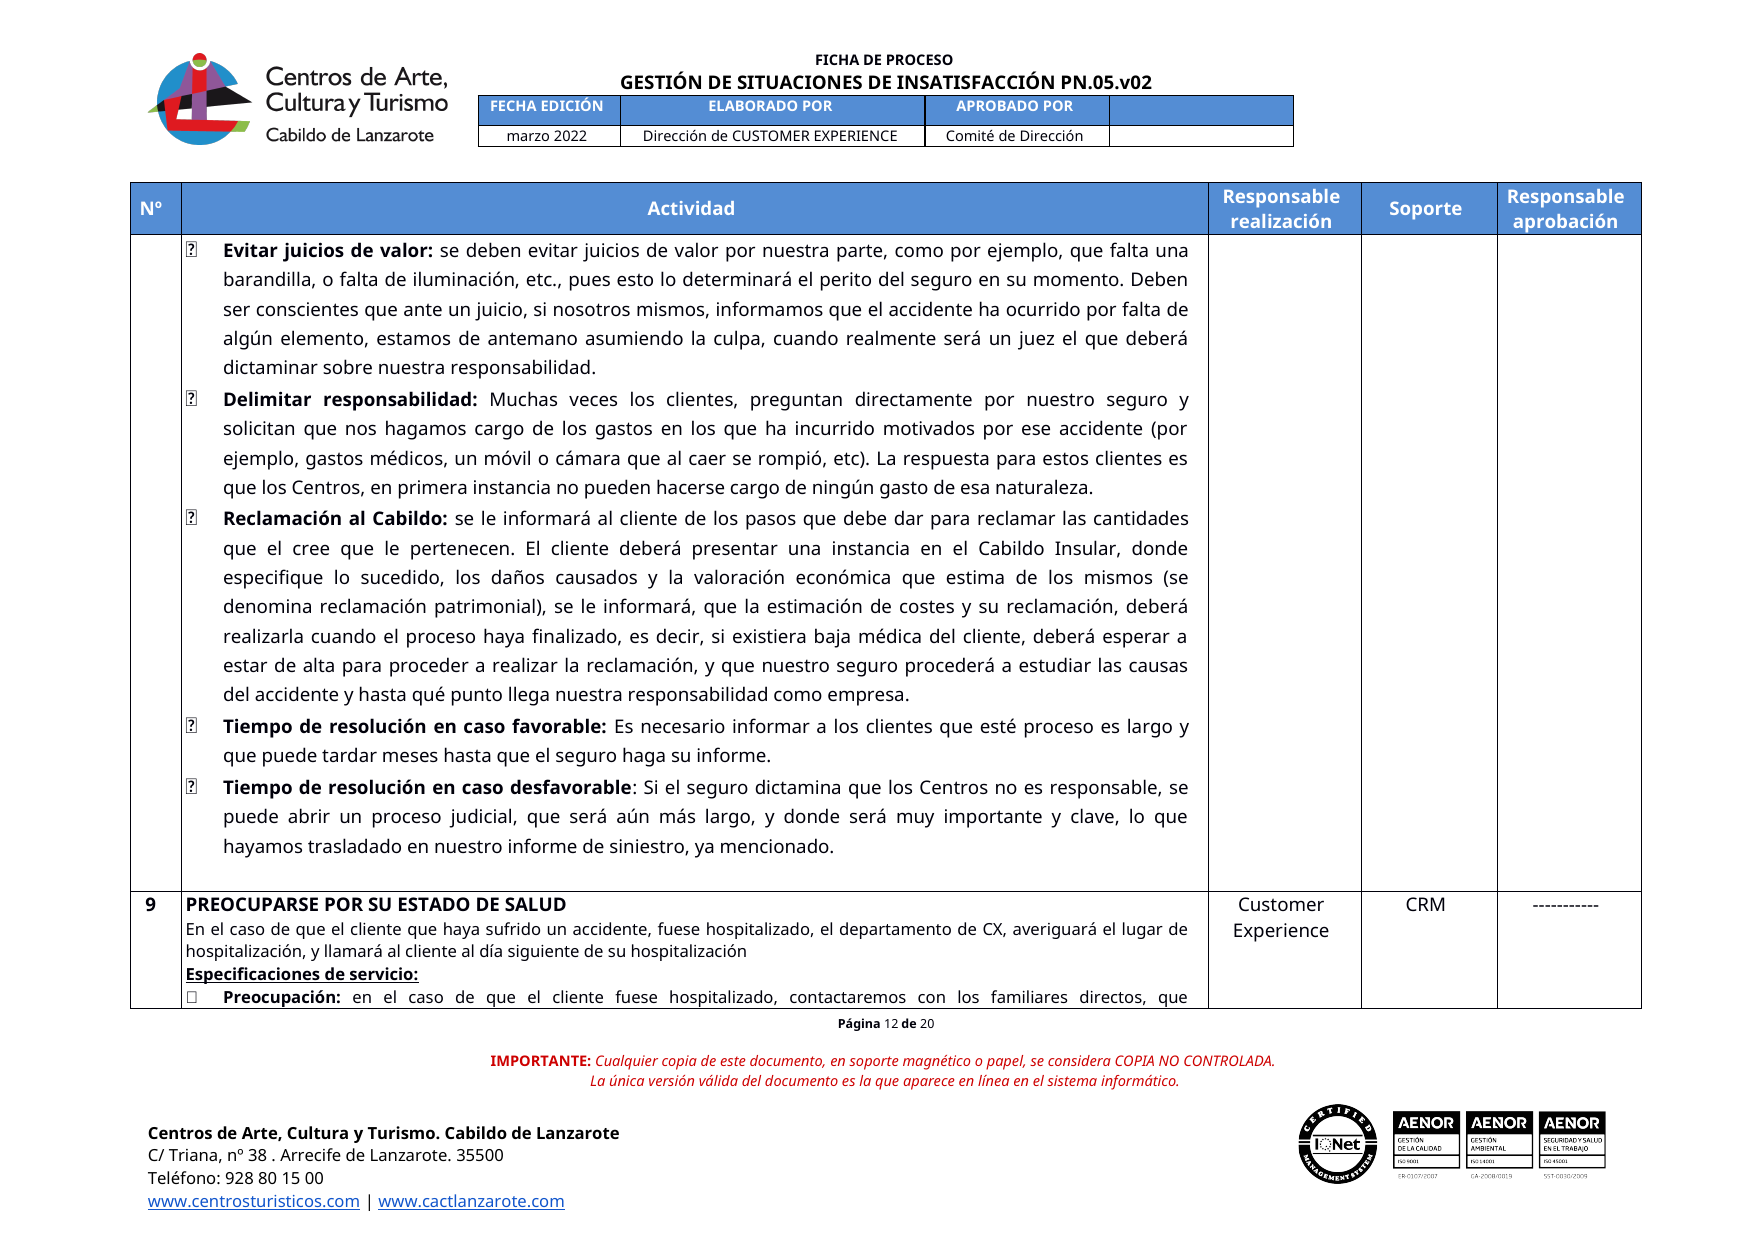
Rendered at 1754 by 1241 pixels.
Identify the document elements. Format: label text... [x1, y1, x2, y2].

table_header Actividad [182, 183, 1208, 234]
table_header Nº [131, 183, 181, 234]
picture [1298, 1104, 1606, 1184]
table_header Soporte [1362, 183, 1497, 234]
table_cell 9 [131, 892, 181, 1008]
table_cell CRM [1362, 892, 1497, 1008]
table_header Responsable realización [1209, 183, 1361, 234]
table_cell Customer Experience [1209, 892, 1361, 1008]
table_cell ----------- [1498, 892, 1641, 1008]
table_cell [131, 235, 181, 891]
picture [147, 53, 448, 145]
table_cell ACTUACIÓN ANTE CAÍDA DE UN CLIENTE Al producirse una caída, u otro accidente similar, en primer lugar el cliente deberá ser atendido por el personal que llegue en primer lugar al accidentado Especificaciones de servicio: Accidente grave: el accidente, es de naturaleza grave, será necesario llamar a los servicios de emergencia (ambulancias, etc.). Si la persona no logra ponerse en pie por sus propios medios, en ningún caso, se moverá al accidentado. Cumplimentación del informe de siniestro: en el informe de siniestro (Anexo 3), se deberán consignar los datos personales del cliente, principalmente los que permitan entablar un posterior contacto con él, como es el teléfono fijo, móvil y su correo electrónico, si lo tuviese, así como, de su familiares directos en la isla, en el caso de ser hospitalizado. Se describirá el lugar donde ocurrió el incidente. Evitar juicios de valor: se deben evitar juicios de valor por nuestra parte, como por ejemplo, que falta una barandilla, o falta de iluminación, etc., pues esto lo determinará el perito del seguro en su momento. Deben ser conscientes que ante un juicio, si nosotros mismos, informamos que el accidente ha ocurrido por falta de algún elemento, estamos de antemano asumiendo la culpa, cuando realmente será un juez el que deberá dictaminar sobre nuestra responsabilidad. Delimitar responsabilidad: Muchas veces los clientes, preguntan directamente por nuestro seguro y solicitan que nos hagamos cargo de los gastos en los que ha incurrido motivados por ese accidente (por ejemplo, gastos médicos, un móvil o cámara que al caer se rompió, etc). La respuesta para estos clientes es que los Centros, en primera instancia no pueden hacerse cargo de ningún gasto de esa naturaleza. Reclamación al Cabildo: se le informará al cliente de los pasos que debe dar para reclamar las cantidades que el cree que le pertenecen. El cliente deberá presentar una instancia en el Cabildo Insular, donde especifique lo sucedido, los daños causados y la valoración económica que estima de los mismos (se denomina reclamación patrimonial), se le informará, que la estimación de costes y su reclamación, deberá realizarla cuando el proceso haya finalizado, es decir, si existiera baja médica del cliente, deberá esperar a estar de alta para proceder a realizar la reclamación, y que nuestro seguro procederá a estudiar las causas del accidente y hasta qué punto llega nuestra responsabilidad como empresa. Tiempo de resolución en caso favorable: Es necesario informar a los clientes que esté proceso es largo y que puede tardar meses hasta que el seguro haga su informe. Tiempo de resolución en caso desfavorable: Si el seguro dictamina que los Centros no es responsable, se puede abrir un proceso judicial, que será aún más largo, y donde será muy importante y clave, lo que hayamos trasladado en nuestro informe de siniestro, ya mencionado. [182, 235, 1208, 891]
table_header Responsable aprobación [1498, 183, 1641, 234]
table_cell [1362, 235, 1497, 891]
table_cell [1209, 235, 1361, 891]
table_cell [1498, 235, 1641, 891]
table_cell PREOCUPARSE POR SU ESTADO DE SALUD En el caso de que el cliente que haya sufrido un accidente, fuese hospitalizado, el departamento de CX, averiguará el lugar de hospitalización, y llamará al cliente al día siguiente de su hospitalización Especificaciones de servicio: Preocupación: en el caso de que el cliente fuese hospitalizado, contactaremos con los familiares directos, que [182, 892, 1208, 1008]
